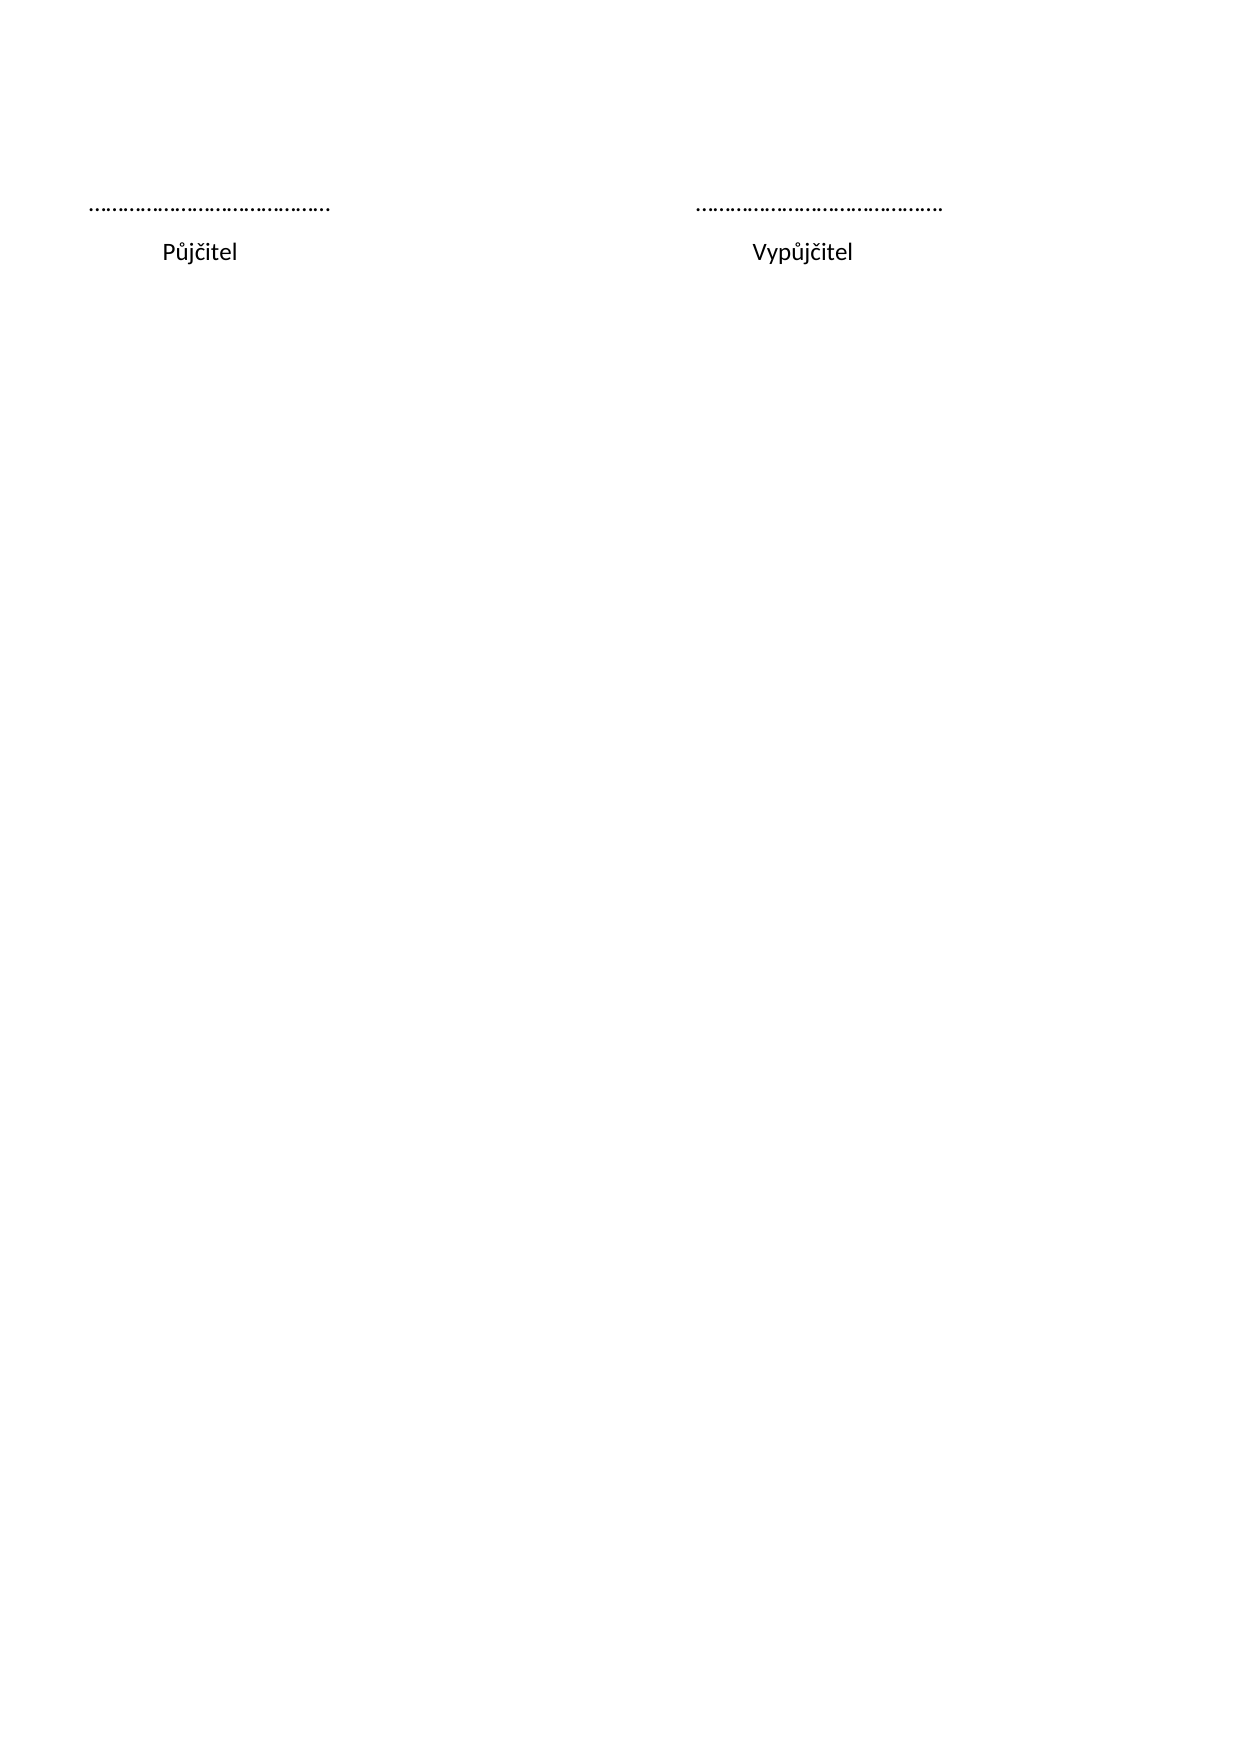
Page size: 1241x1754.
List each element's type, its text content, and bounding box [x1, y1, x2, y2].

text …………………………………… ……………………………………. [89, 187, 1137, 218]
text Půjčitel Vypůjčitel [89, 236, 1137, 267]
